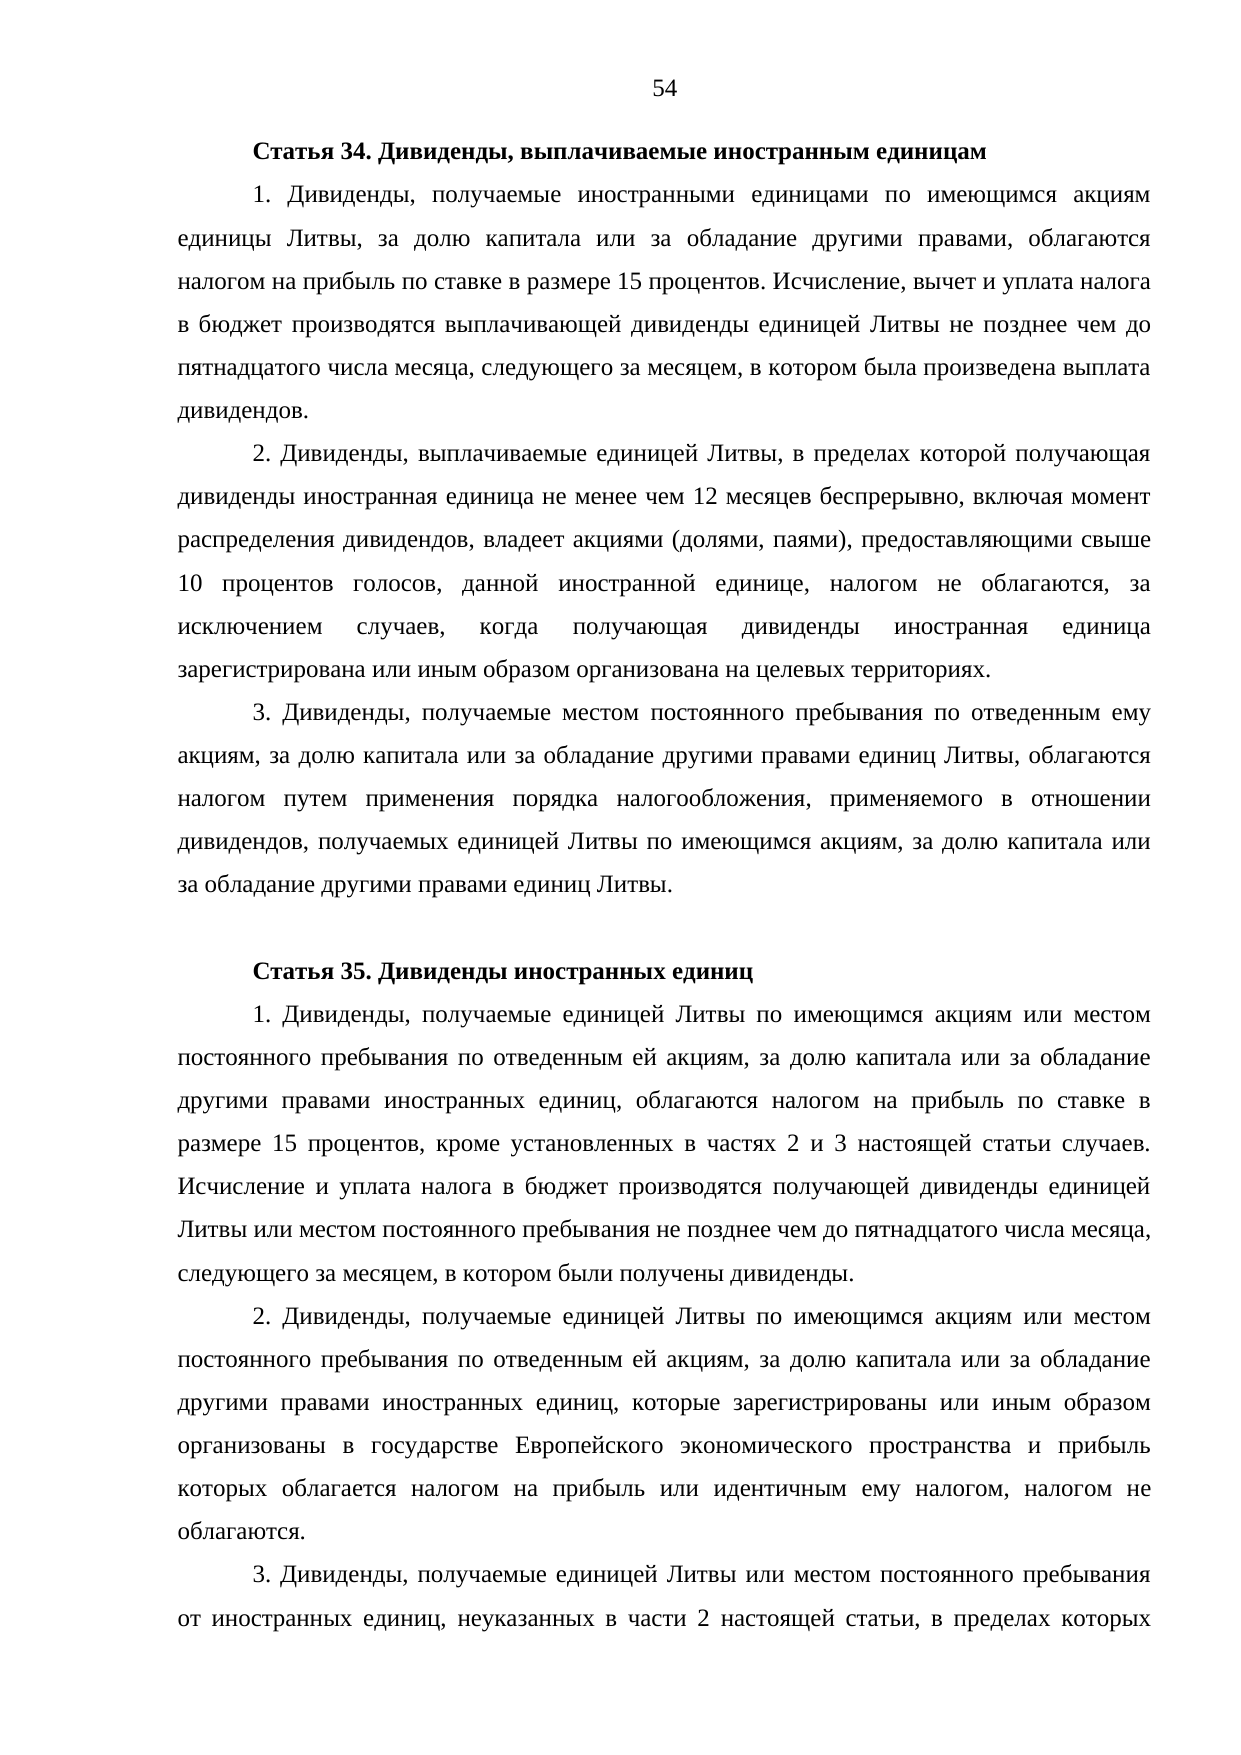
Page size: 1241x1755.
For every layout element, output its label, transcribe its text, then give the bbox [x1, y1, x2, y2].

text 2. Дивиденды, получаемые единицей Литвы по имеющимся акциям или местом постоянного пребывания по отведенным ей акциям, за долю капитала или за обладание другими правами иностранных единиц, которые зарегистрированы или иным образом организованы в государстве Европейского экономического пространства и прибыль которых облагается налогом на прибыль или идентичным ему налогом, налогом не облагаются. [177, 1301, 1152, 1545]
text 2. Дивиденды, выплачиваемые единицей Литвы, в пределах которой получающая дивиденды иностранная единица не менее чем 12 месяцев беспрерывно, включая момент распределения дивидендов, владеет акциями (долями, паями), предоставляющими свыше 10 процентов голосов, данной иностранной единице, налогом не облагаются, за исключением случаев, когда получающая дивиденды иностранная единица зарегистрирована или иным образом организована на целевых территориях. [177, 438, 1152, 683]
text 1. Дивиденды, получаемые единицей Литвы по имеющимся акциям или местом постоянного пребывания по отведенным ей акциям, за долю капитала или за обладание другими правами иностранных единиц, облагаются налогом на прибыль по ставке в размере 15 процентов, кроме установленных в частях 2 и 3 настоящей статьи случаев. Исчисление и уплата налога в бюджет производятся получающей дивиденды единицей Литвы или местом постоянного пребывания не позднее чем до пятнадцатого числа месяца, следующего за месяцем, в котором были получены дивиденды. [177, 999, 1152, 1286]
text Статья 34. Дивиденды, выплачиваемые иностранным единицам [177, 136, 1152, 165]
text 3. Дивиденды, получаемые местом постоянного пребывания по отведенным ему акциям, за долю капитала или за обладание другими правами единиц Литвы, облагаются налогом путем применения порядка налогообложения, применяемого в отношении дивидендов, получаемых единицей Литвы по имеющимся акциям, за долю капитала или за обладание другими правами единиц Литвы. [177, 697, 1152, 898]
text 3. Дивиденды, получаемые единицей Литвы или местом постоянного пребывания от иностранных единиц, неуказанных в части 2 настоящей статьи, в пределах которых [177, 1559, 1152, 1631]
text Статья 35. Дивиденды иностранных единиц [177, 956, 1152, 984]
text 1. Дивиденды, получаемые иностранными единицами по имеющимся акциям единицы Литвы, за долю капитала или за обладание другими правами, облагаются налогом на прибыль по ставке в размере 15 процентов. Исчисление, вычет и уплата налога в бюджет производятся выплачивающей дивиденды единицей Литвы не позднее чем до пятнадцатого числа месяца, следующего за месяцем, в котором была произведена выплата дивидендов. [177, 179, 1152, 424]
